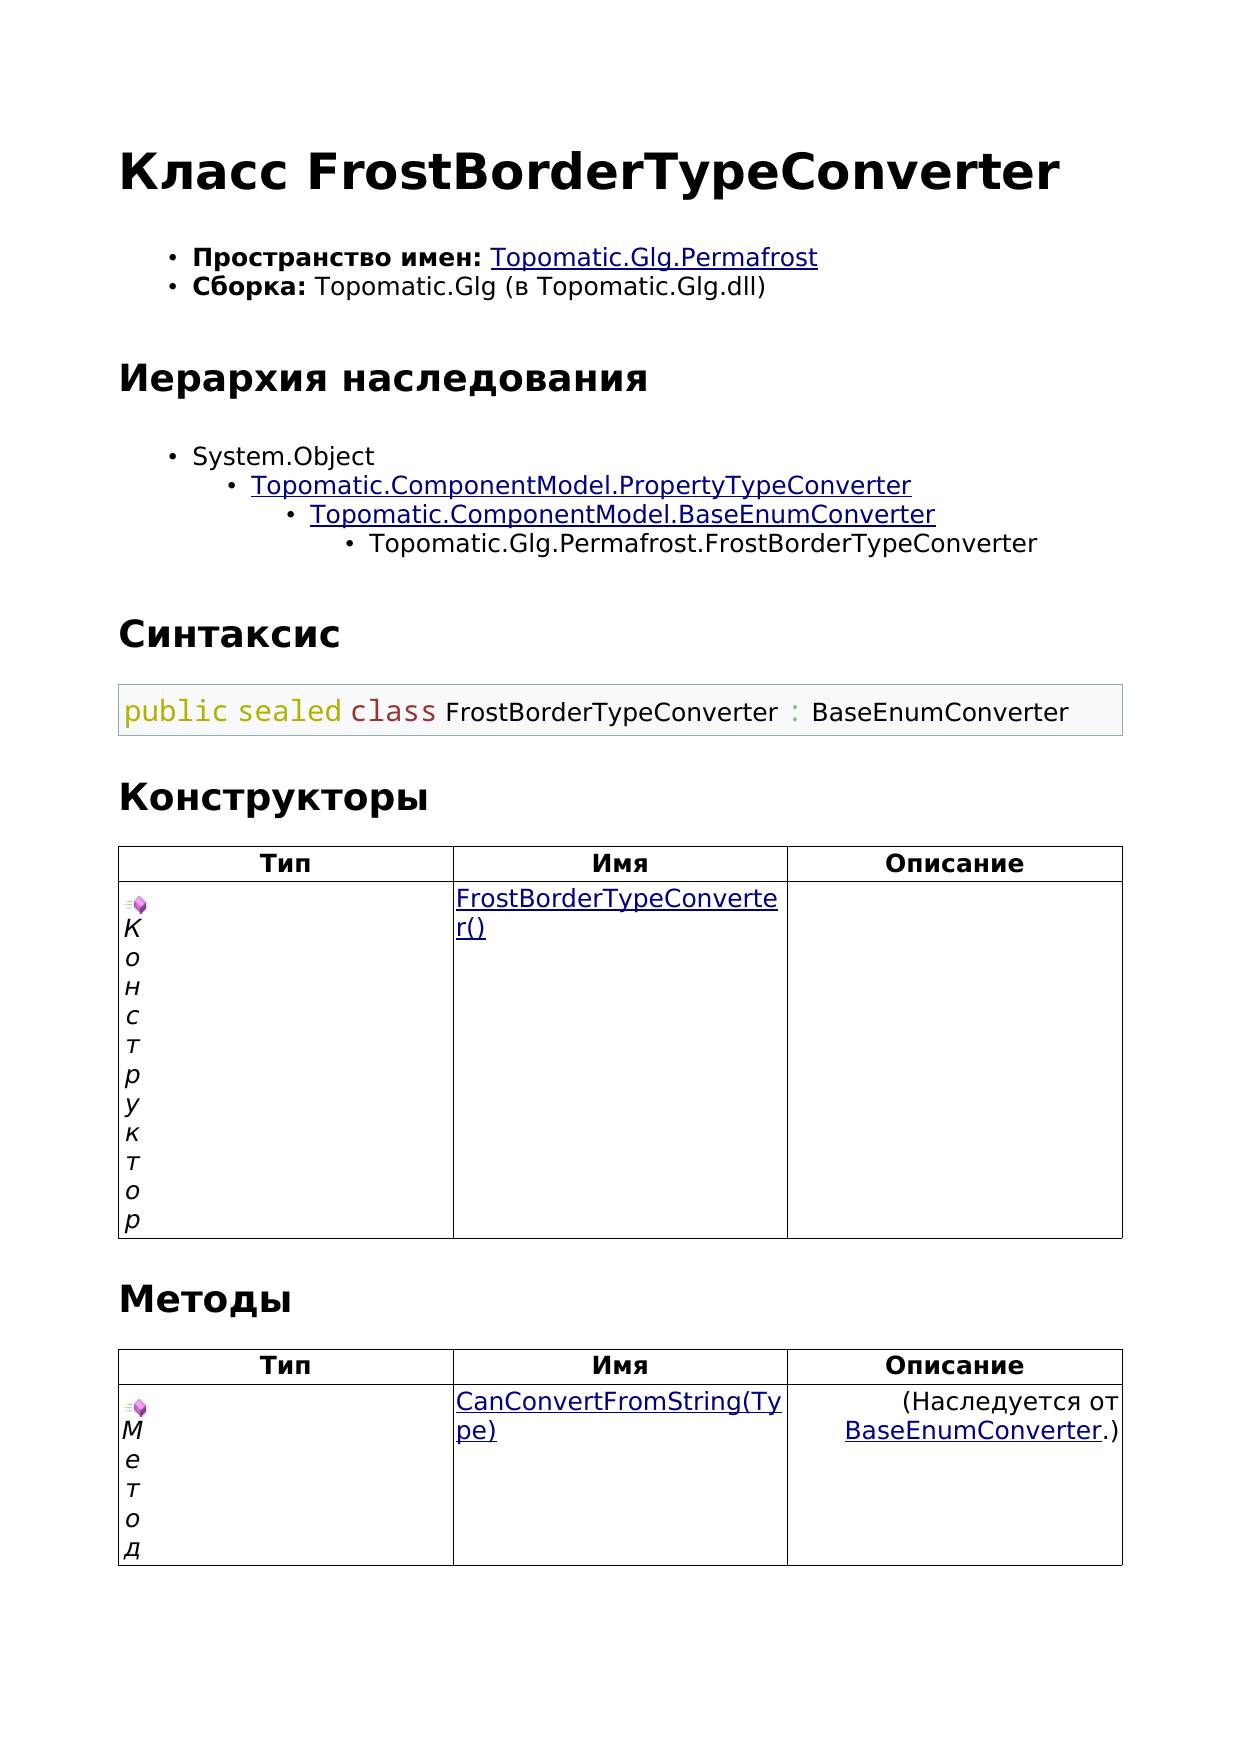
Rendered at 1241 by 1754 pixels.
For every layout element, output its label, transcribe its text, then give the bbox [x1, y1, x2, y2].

table_header Имя [454, 1350, 787, 1384]
list Topomatic.ComponentModel.PropertyTypeConverter [236, 471, 1122, 500]
subtitle Методы [118, 1278, 1122, 1321]
subtitle Класс FrostBorderTypeConverter [118, 143, 1122, 201]
list Topomatic.ComponentModel.BaseEnumConverter [295, 500, 1122, 529]
subtitle Конструкторы [118, 775, 1122, 819]
subtitle Синтаксис [118, 613, 1122, 657]
table_cell (Наследуется от BaseEnumConverter.) [788, 1385, 1122, 1565]
picture [121, 896, 147, 914]
table_header public sealed class FrostBorderTypeConverter : BaseEnumConverter [119, 685, 1122, 735]
table_cell CanConvertFromString(Type) [454, 1385, 787, 1565]
table_header Описание [788, 847, 1122, 881]
picture [121, 1399, 147, 1417]
list Пространство имен: Topomatic.Glg.Permafrost [177, 243, 1122, 272]
list Topomatic.Glg.Permafrost.FrostBorderTypeConverter [354, 529, 1122, 558]
table_cell [119, 882, 453, 1238]
subtitle Иерархия наследования [118, 356, 1122, 400]
table_header Тип [119, 1350, 453, 1384]
table_header Тип [119, 847, 453, 881]
table_cell [119, 1385, 453, 1565]
table_header Описание [788, 1350, 1122, 1384]
table_cell FrostBorderTypeConverter() [454, 882, 787, 1238]
table_cell [788, 882, 1122, 1238]
list System.Object [177, 442, 1122, 471]
list Сборка: Topomatic.Glg (в Topomatic.Glg.dll) [177, 272, 1122, 302]
table_header Имя [454, 847, 787, 881]
